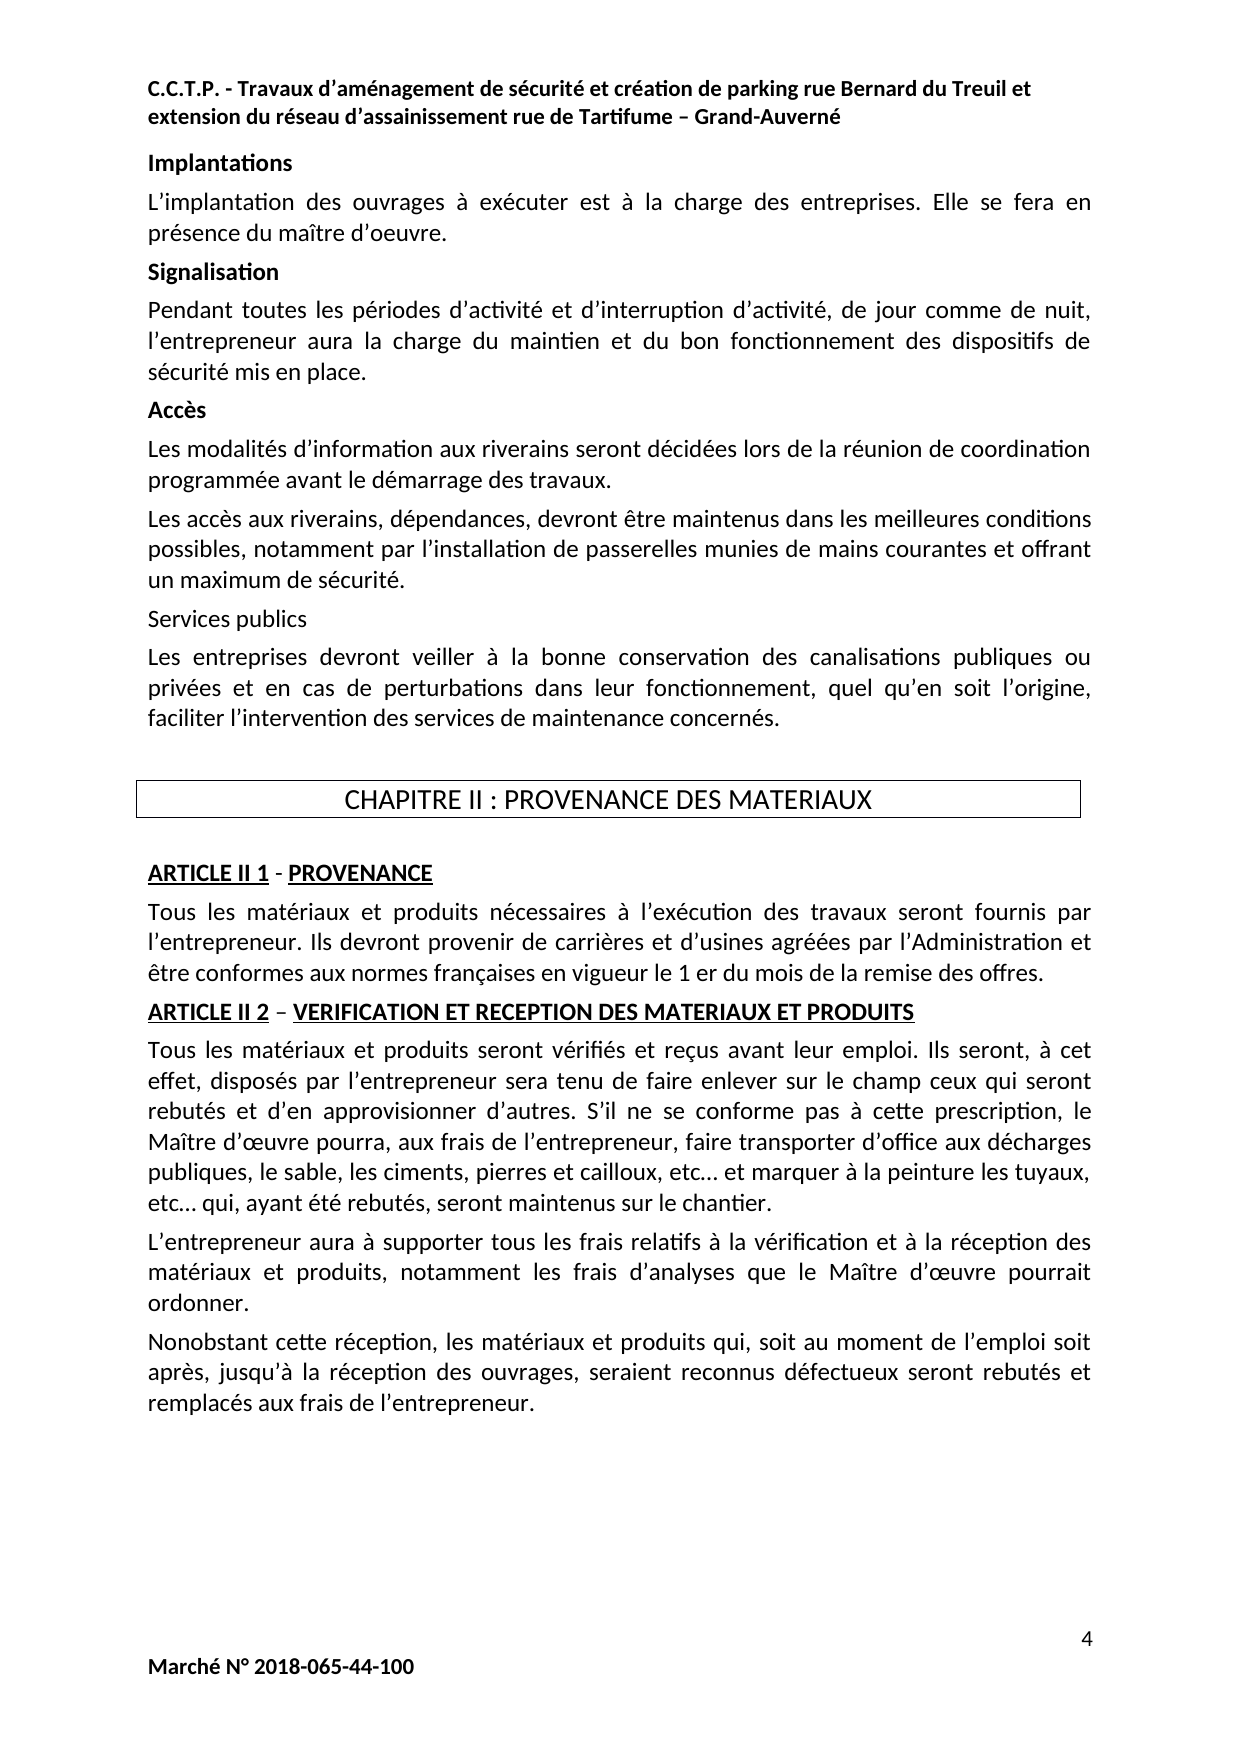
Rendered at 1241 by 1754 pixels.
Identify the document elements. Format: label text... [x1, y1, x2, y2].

text Les accès aux riverains, dépendances, devront être maintenus dans les meilleures conditions possibles, notamment par l’installation de passerelles munies de mains courantes et offrant un maximum de sécurité. [148, 503, 1093, 594]
text Pendant toutes les périodes d’activité et d’interruption d’activité, de jour comme de nuit, l’entrepreneur aura la charge du maintien et du bon fonctionnement des dispositifs de sécurité mis en place. [148, 295, 1093, 386]
text Les modalités d’information aux riverains seront décidées lors de la réunion de coordination programmée avant le démarrage des travaux. [148, 433, 1093, 494]
text ARTICLE II 2 – VERIFICATION ET RECEPTION DES MATERIAUX ET PRODUITS [148, 996, 1093, 1026]
text Accès [148, 394, 1093, 425]
text Les entreprises devront veiller à la bonne conservation des canalisations publiques ou privées et en cas de perturbations dans leur fonctionnement, quel qu’en soit l’origine, faciliter l’intervention des services de maintenance concernés. [148, 642, 1093, 733]
text Tous les matériaux et produits seront vérifiés et reçus avant leur emploi. Ils seront, à cet effet, disposés par l’entrepreneur sera tenu de faire enlever sur le champ ceux qui seront rebutés et d’en approvisionner d’autres. S’il ne se conforme pas à cette prescription, le Maître d’œuvre pourra, aux frais de l’entrepreneur, faire transporter d’office aux décharges publiques, le sable, les ciments, pierres et cailloux, etc… et marquer à la peinture les tuyaux, etc… qui, ayant été rebutés, seront maintenus sur le chantier. [148, 1034, 1093, 1218]
text Signalisation [148, 256, 1093, 286]
text L’implantation des ouvrages à exécuter est à la charge des entreprises. Elle se fera en présence du maître d’oeuvre. [148, 186, 1093, 247]
text Implantations [148, 148, 1093, 178]
text Nonobstant cette réception, les matériaux et produits qui, soit au moment de l’emploi soit après, jusqu’à la réception des ouvrages, seraient reconnus défectueux seront rebutés et remplacés aux frais de l’entrepreneur. [148, 1326, 1093, 1417]
table_header CHAPITRE II : PROVENANCE DES MATERIAUX [137, 781, 1080, 817]
text Tous les matériaux et produits nécessaires à l’exécution des travaux seront fournis par l’entrepreneur. Ils devront provenir de carrières et d’usines agréées par l’Administration et être conformes aux normes françaises en vigueur le 1 er du mois de la remise des offres. [148, 896, 1093, 987]
text Services publics [148, 603, 1093, 633]
text ARTICLE II 1 - PROVENANCE [148, 857, 1093, 887]
text L’entrepreneur aura à supporter tous les frais relatifs à la vérification et à la réception des matériaux et produits, notamment les frais d’analyses que le Maître d’œuvre pourrait ordonner. [148, 1226, 1093, 1317]
